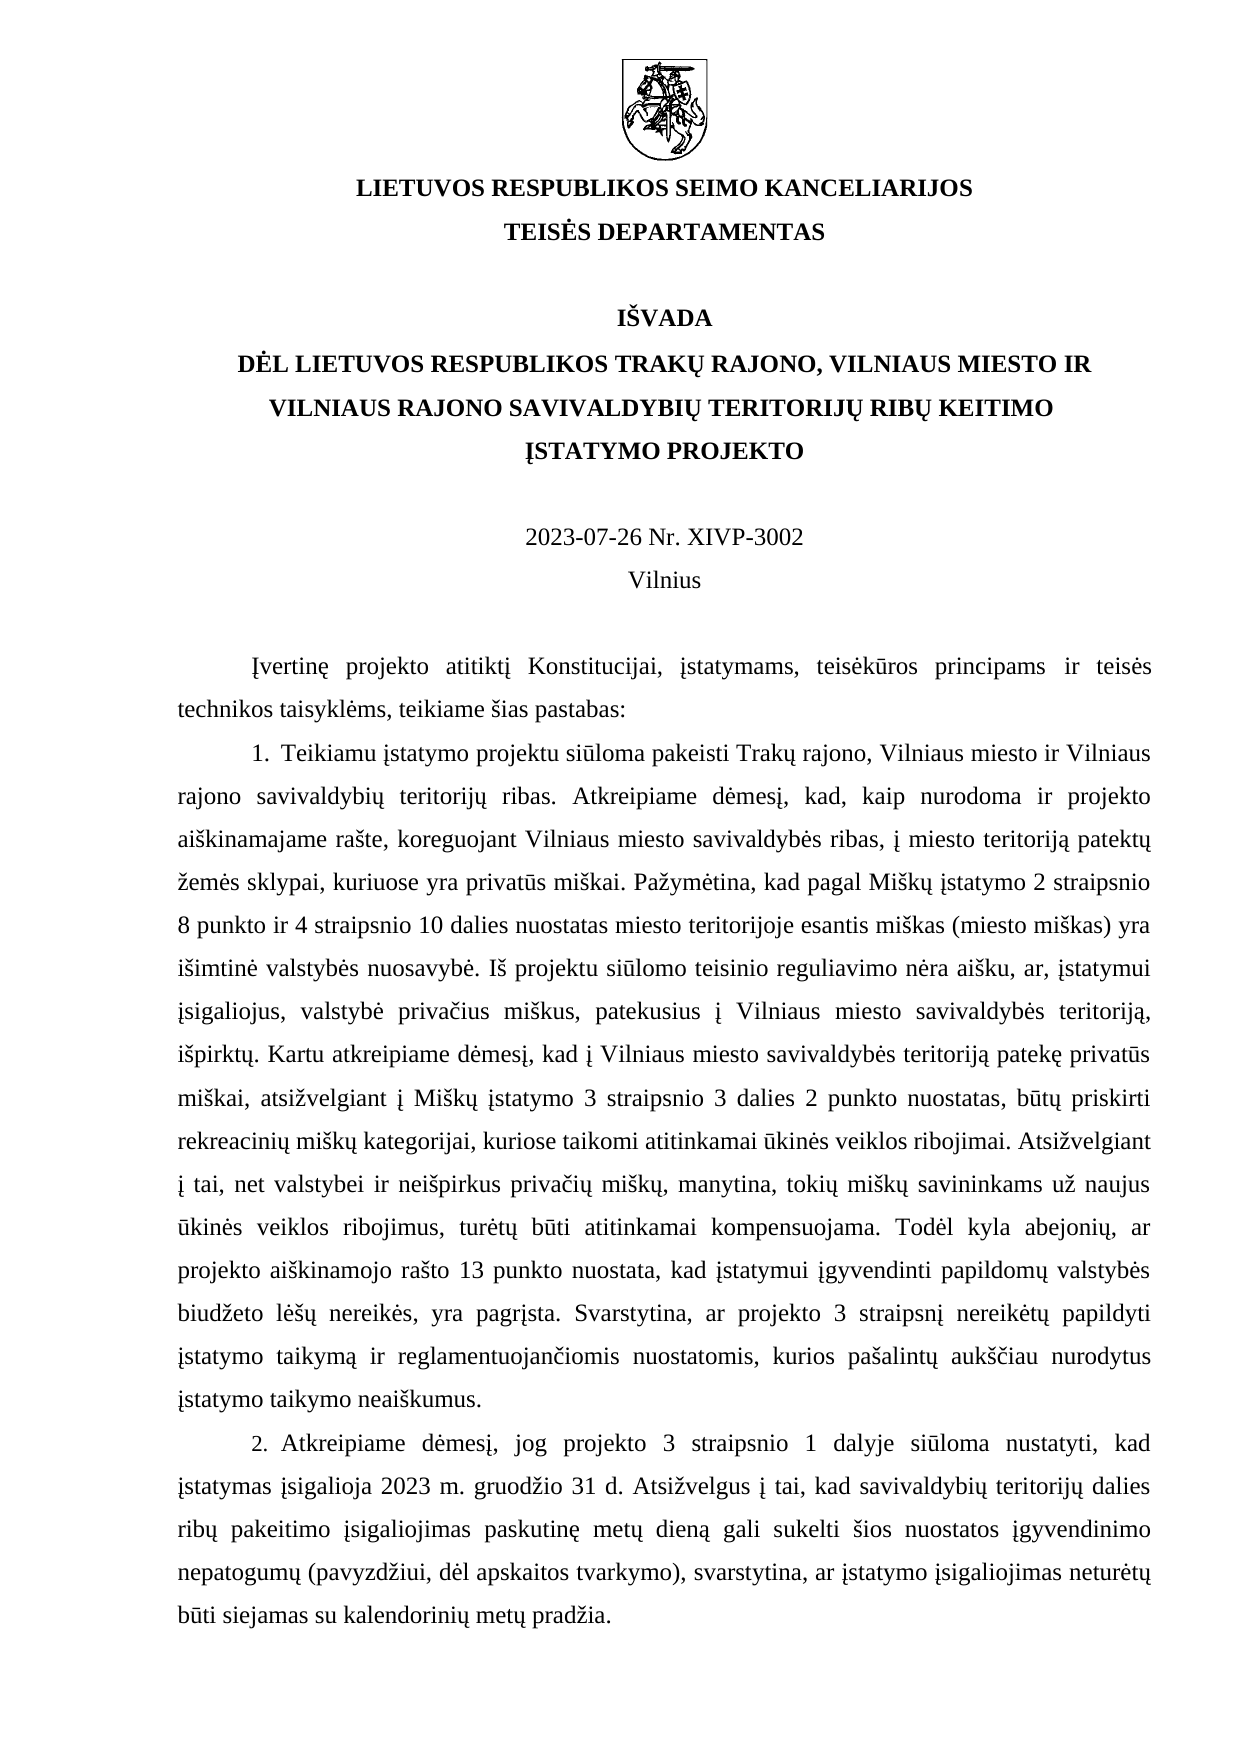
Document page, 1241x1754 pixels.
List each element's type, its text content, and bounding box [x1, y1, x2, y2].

subtitle TEISĖS DEPARTAMENTAS [177, 217, 1152, 245]
text LIETUVOS RESPUBLIKOS SEIMO KANCELIARIJOS [177, 173, 1152, 202]
list Teikiamu įstatymo projektu siūloma pakeisti Trakų rajono, Vilniaus miesto ir Vilniaus rajono savivaldybių teritorijų ribas. Atkreipiame dėmesį, kad, kaip nurodoma ir projekto aiškinamajame rašte, koreguojant Vilniaus miesto savivaldybės ribas, į miesto teritoriją patektų žemės sklypai, kuriuose yra privatūs miškai. Pažymėtina, kad pagal Miškų įstatymo 2 straipsnio 8 punkto ir 4 straipsnio 10 dalies nuostatas miesto teritorijoje esantis miškas (miesto miškas) yra išimtinė valstybės nuosavybė. Iš projektu siūlomo teisinio reguliavimo nėra aišku, ar, įstatymui įsigaliojus, valstybė privačius miškus, patekusius į Vilniaus miesto savivaldybės teritoriją, išpirktų. Kartu atkreipiame dėmesį, kad į Vilniaus miesto savivaldybės teritoriją patekę privatūs miškai, atsižvelgiant į Miškų įstatymo 3 straipsnio 3 dalies 2 punkto nuostatas, būtų priskirti rekreacinių miškų kategorijai, kuriose taikomi atitinkamai ūkinės veiklos ribojimai. Atsižvelgiant į tai, net valstybei ir neišpirkus privačių miškų, manytina, tokių miškų savininkams už naujus ūkinės veiklos ribojimus, turėtų būti atitinkamai kompensuojama. Todėl kyla abejonių, ar projekto aiškinamojo rašto 13 punkto nuostata, kad įstatymui įgyvendinti papildomų valstybės biudžeto lėšų nereikės, yra pagrįsta. Svarstytina, ar projekto 3 straipsnį nereikėtų papildyti įstatymo taikymą ir reglamentuojančiomis nuostatomis, kurios pašalintų aukščiau nurodytus įstatymo taikymo neaiškumus. [177, 738, 1152, 1413]
list Atkreipiame dėmesį, jog projekto 3 straipsnio 1 dalyje siūloma nustatyti, kad įstatymas įsigalioja 2023 m. gruodžio 31 d. Atsižvelgus į tai, kad savivaldybių teritorijų dalies ribų pakeitimo įsigaliojimas paskutinę metų dieną gali sukelti šios nuostatos įgyvendinimo nepatogumų (pavyzdžiui, dėl apskaitos tvarkymo), svarstytina, ar įstatymo įsigaliojimas neturėtų būti siejamas su kalendorinių metų pradžia. [177, 1428, 1152, 1629]
text Įvertinę projekto atitiktį Konstitucijai, įstatymams, teisėkūros principams ir teisės technikos taisyklėms, teikiame šias pastabas: [177, 651, 1152, 723]
text 2023-07-26 Nr. XIVP-3002 [177, 522, 1152, 551]
text DĖL LIETUVOS RESPUBLIKOS TRAKŲ RAJONO, VILNIAUS MIESTO IR VILNIAUS RAJONO SAVIVALDYBIŲ TERITORIJŲ RIBŲ KEITIMO [177, 349, 1152, 421]
text ĮSTATYMO PROJEKTO [177, 436, 1152, 464]
text Vilnius [177, 565, 1152, 594]
text IŠVADA [177, 303, 1152, 332]
